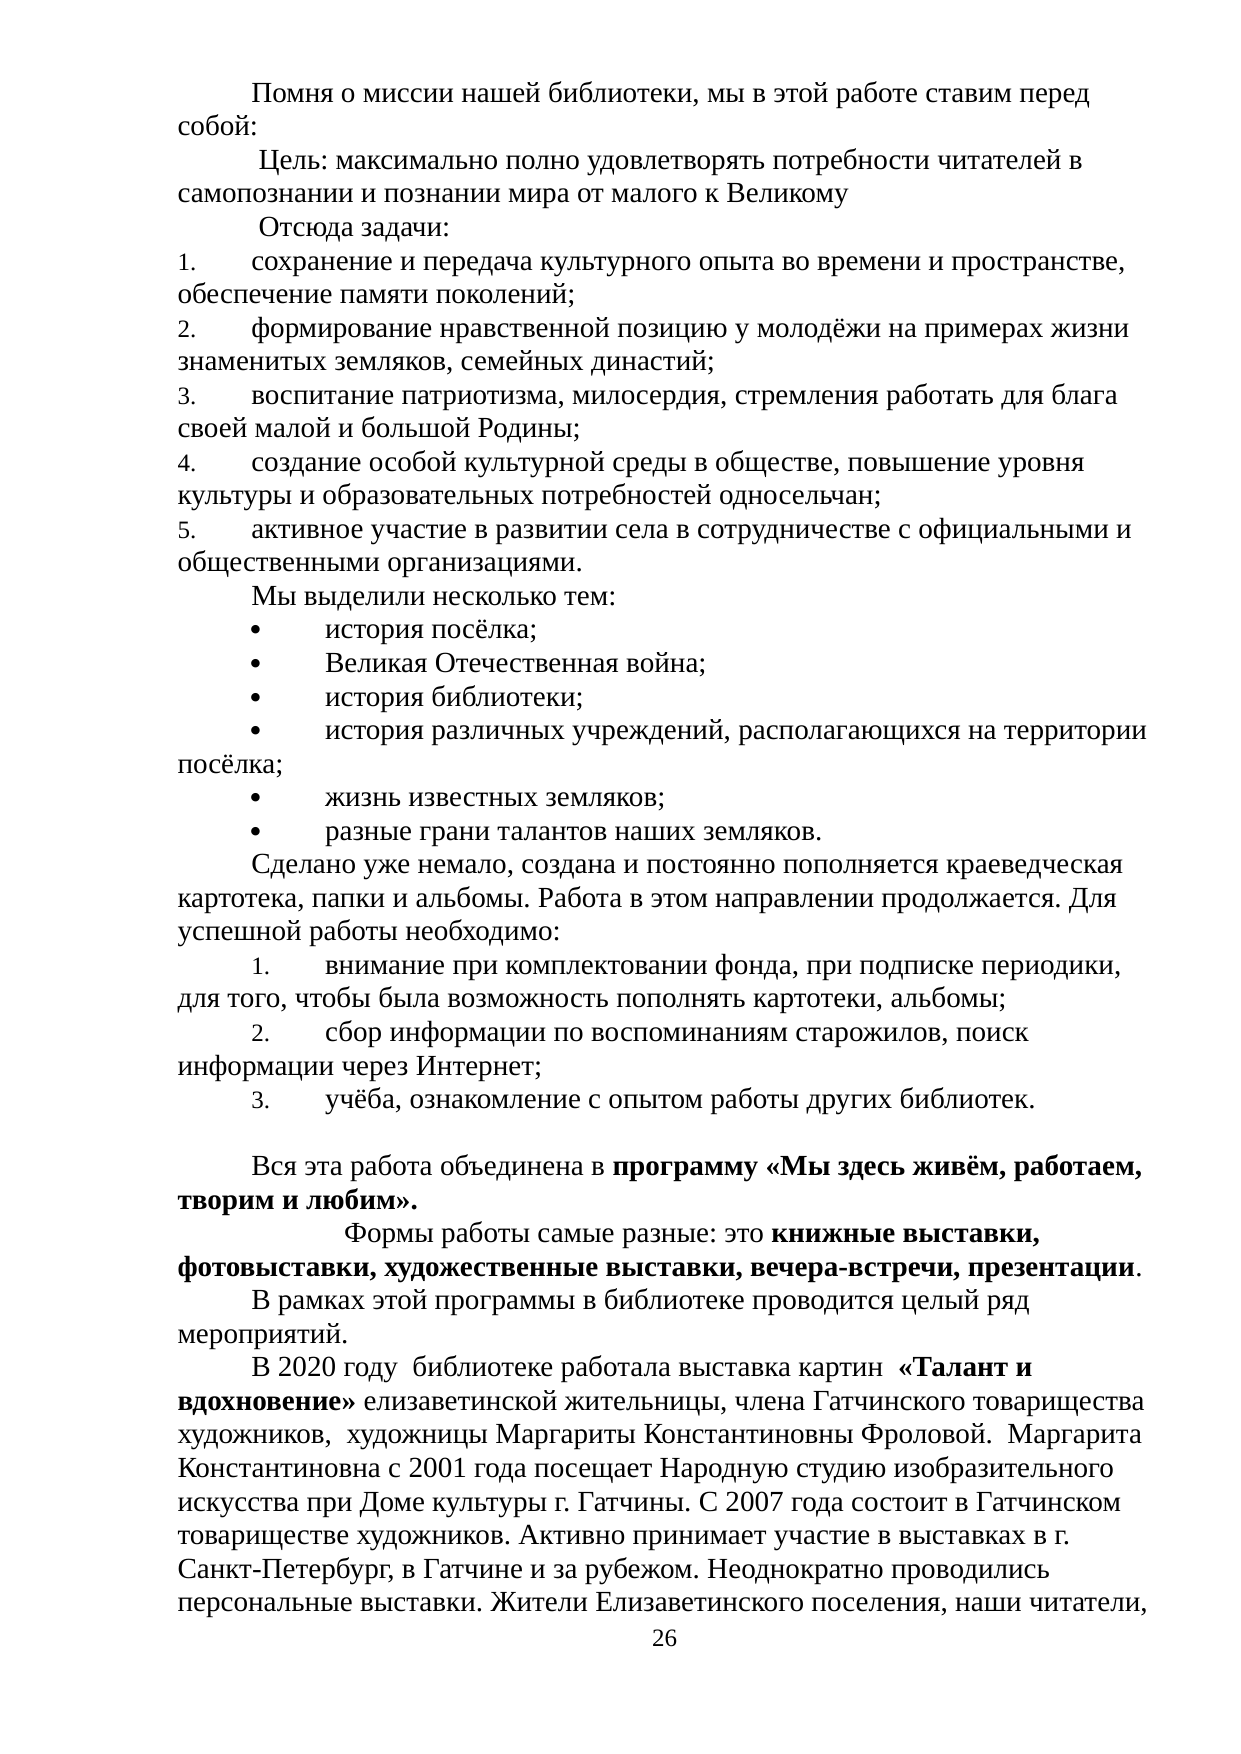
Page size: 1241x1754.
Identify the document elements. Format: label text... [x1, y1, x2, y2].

list сбор информации по воспоминаниям старожилов, поиск информации через Интернет; [177, 1014, 1152, 1081]
text Вся эта работа объединена в программу «Мы здесь живём, работаем, творим и любим». [177, 1148, 1152, 1215]
list история библиотеки; [177, 679, 1152, 712]
text Цель: максимально полно удовлетворять потребности читателей в самопознании и познании мира от малого к Великому [177, 142, 1152, 209]
text Сделано уже немало, создана и постоянно пополняется краеведческая картотека, папки и альбомы. Работа в этом направлении продолжается. Для успешной работы необходимо: [177, 846, 1152, 947]
text Помня о миссии нашей библиотеки, мы в этой работе ставим перед собой: [177, 75, 1152, 142]
list формирование нравственной позицию у молодёжи на примерах жизни знаменитых земляков, семейных династий; [177, 310, 1152, 377]
list жизнь известных земляков; [177, 779, 1152, 813]
list внимание при комплектовании фонда, при подписке периодики, для того, чтобы была возможность пополнять картотеки, альбомы; [177, 947, 1152, 1014]
list сохранение и передача культурного опыта во времени и пространстве, обеспечение памяти поколений; [177, 243, 1152, 310]
list активное участие в развитии села в сотрудничестве с официальными и общественными организациями. [177, 511, 1152, 578]
text В рамках этой программы в библиотеке проводится целый ряд мероприятий. [177, 1282, 1152, 1349]
list воспитание патриотизма, милосердия, стремления работать для блага своей малой и большой Родины; [177, 377, 1152, 444]
list учёба, ознакомление с опытом работы других библиотек. [177, 1081, 1152, 1115]
text В 2020 году библиотеке работала выставка картин «Талант и вдохновение» елизаветинской жительницы, члена Гатчинского товарищества художников, художницы Маргариты Константиновны Фроловой. Маргарита Константиновна с 2001 года посещает Народную студию изобразительного искусства при Доме культуры г. Гатчины. С 2007 года состоит в Гатчинском товариществе художников. Активно принимает участие в выставках в г. Санкт-Петербург, в Гатчине и за рубежом. Неоднократно проводились персональные выставки. Жители Елизаветинского поселения, наши читатели, [177, 1349, 1152, 1618]
list история посёлка; [177, 612, 1152, 645]
text Формы работы самые разные: это книжные выставки, фотовыставки, художественные выставки, вечера-встречи, презентации. [177, 1215, 1152, 1282]
list история различных учреждений, располагающихся на территории посёлка; [177, 712, 1152, 779]
text Мы выделили несколько тем: [177, 578, 1152, 612]
text Отсюда задачи: [177, 209, 1152, 243]
list разные грани талантов наших земляков. [177, 813, 1152, 846]
list создание особой культурной среды в обществе, повышение уровня культуры и образовательных потребностей односельчан; [177, 444, 1152, 511]
list Великая Отечественная война; [177, 645, 1152, 679]
